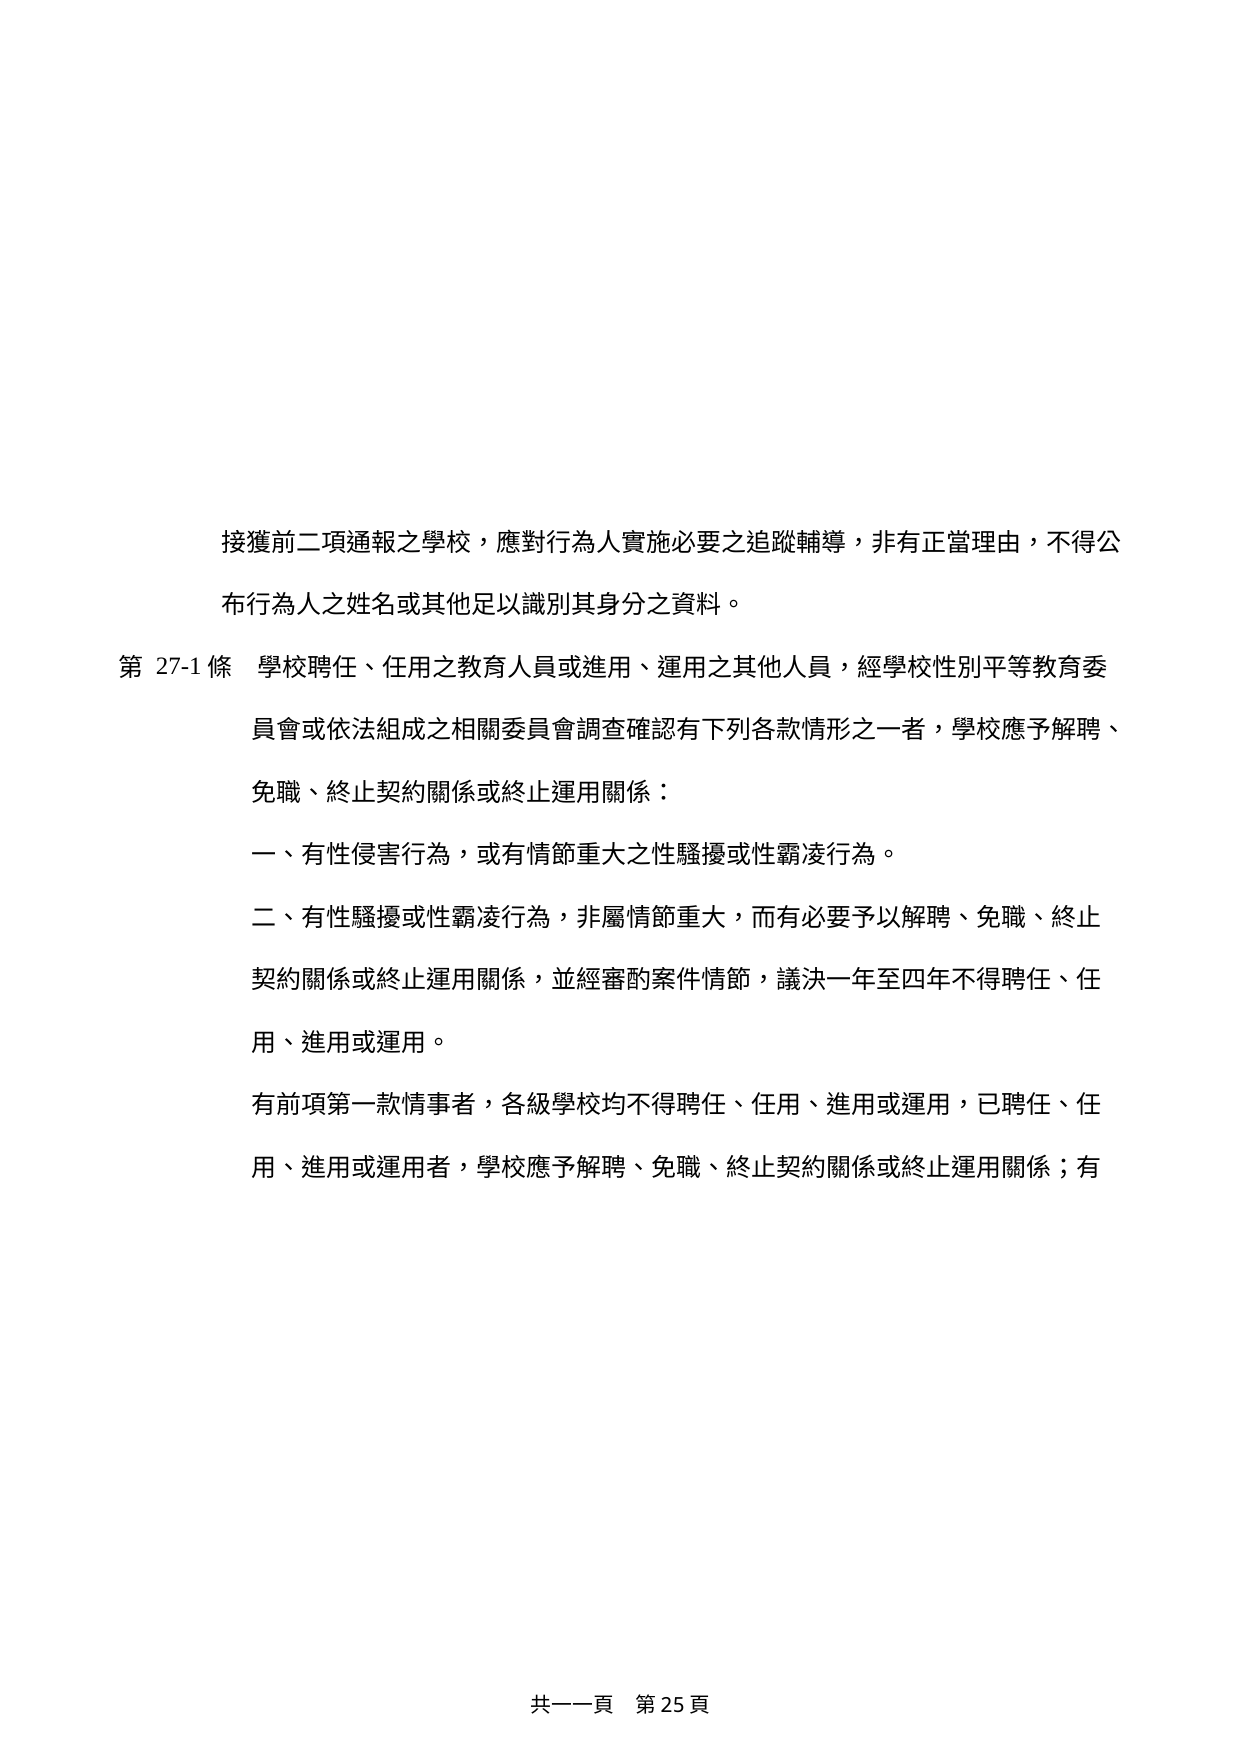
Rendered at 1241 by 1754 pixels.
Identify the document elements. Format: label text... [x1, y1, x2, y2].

text 接獲前二項通報之學校，應對行為人實施必要之追蹤輔導，非有正當理由，不得公布行為人之姓名或其他足以識別其身分之資料。 [221, 499, 1122, 624]
text 員會或依法組成之相關委員會調查確認有下列各款情形之一者，學校應予解聘、免職、終止契約關係或終止運用關係： [251, 686, 1122, 811]
text 第 27-1 條 學校聘任、任用之教育人員或進用、運用之其他人員，經學校性別平等教育委 [118, 624, 1122, 686]
text 二、有性騷擾或性霸凌行為，非屬情節重大，而有必要予以解聘、免職、終止契約關係或終止運用關係，並經審酌案件情節，議決一年至四年不得聘任、任用、進用或運用。 [251, 874, 1122, 1061]
text 有前項第一款情事者，各級學校均不得聘任、任用、進用或運用，已聘任、任用、進用或運用者，學校應予解聘、免職、終止契約關係或終止運用關係；有 [251, 1061, 1122, 1186]
text 一、有性侵害行為，或有情節重大之性騷擾或性霸凌行為。 [251, 811, 1122, 874]
